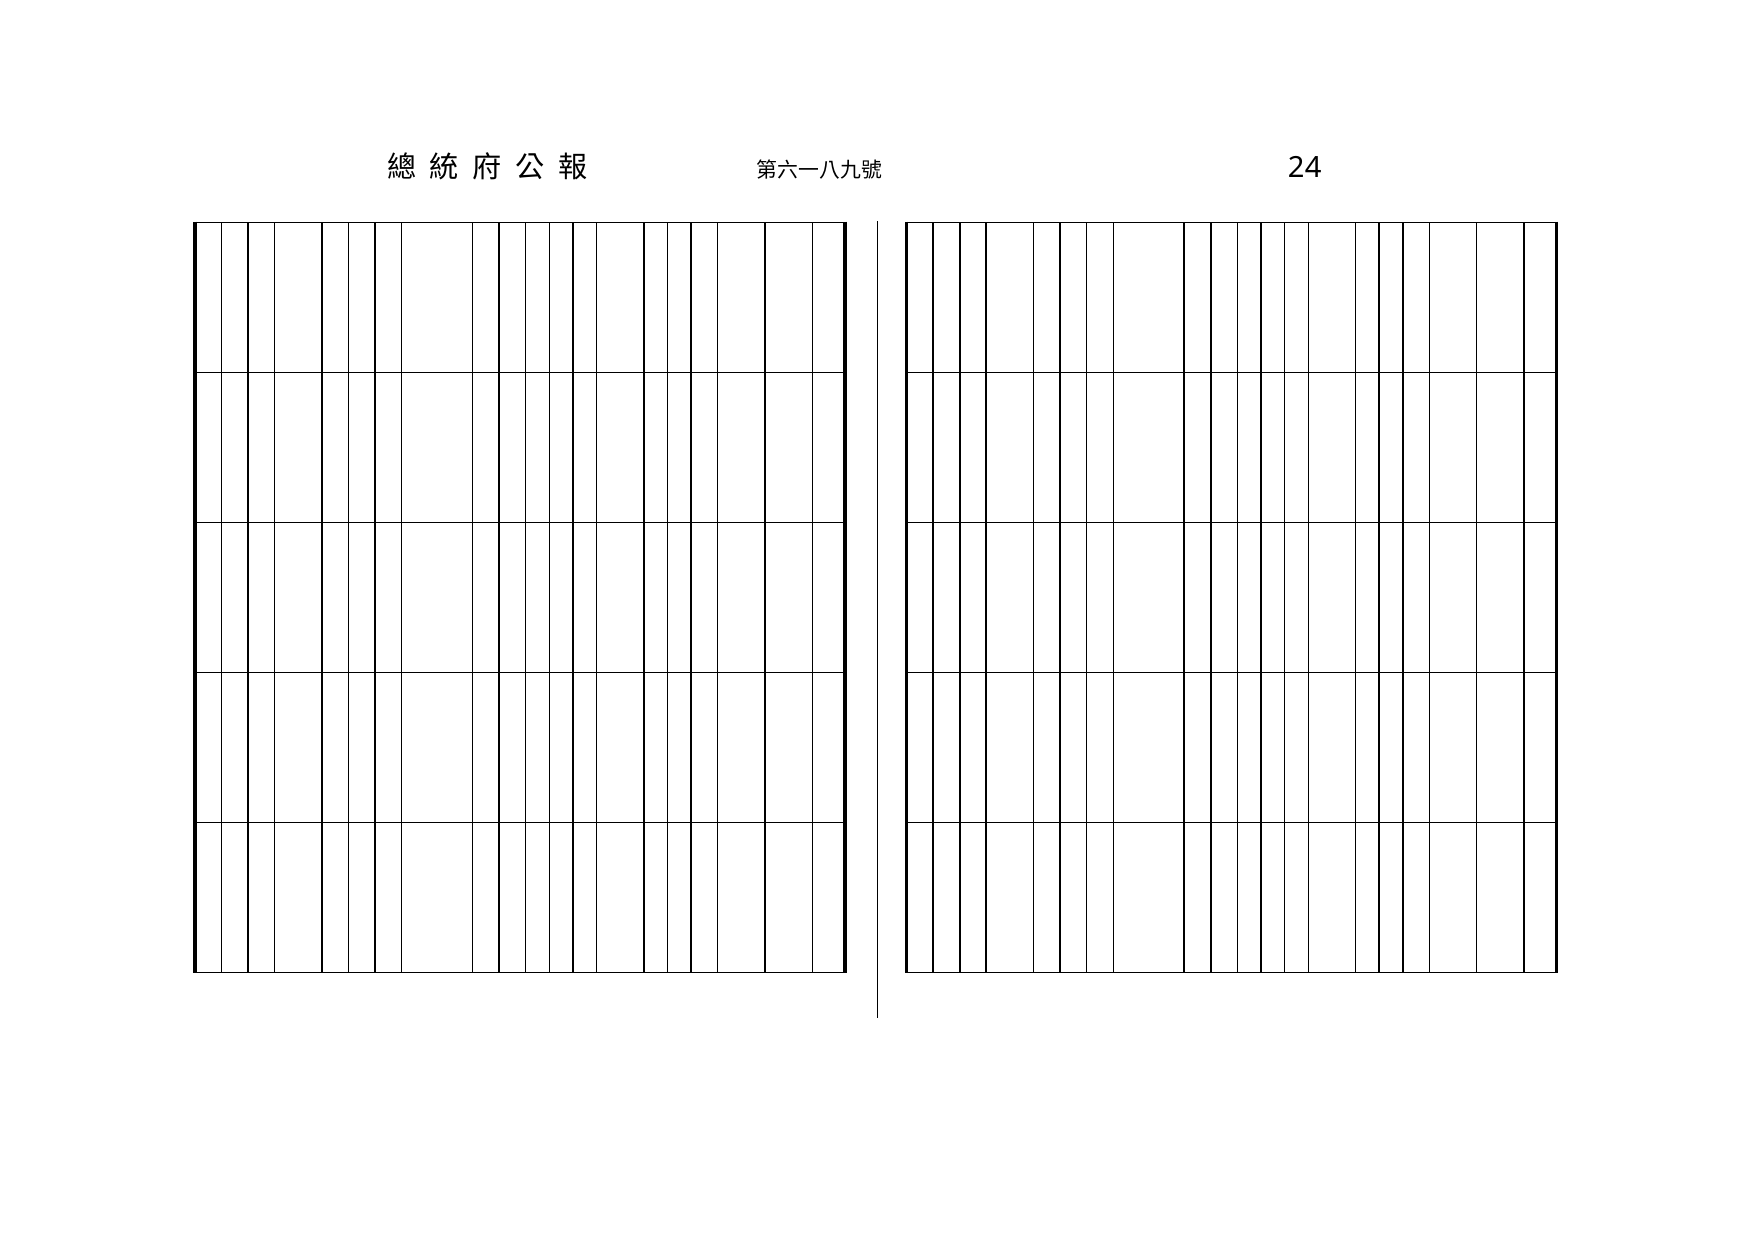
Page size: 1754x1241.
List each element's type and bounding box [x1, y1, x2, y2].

table_cell [934, 823, 959, 972]
table_cell [766, 523, 789, 672]
table_cell [249, 673, 274, 822]
table_cell [574, 523, 596, 672]
table_cell [1061, 373, 1086, 522]
table_cell [1404, 223, 1429, 372]
table_cell [1356, 523, 1378, 672]
table_cell [1500, 373, 1523, 522]
table_cell [402, 223, 425, 372]
table_cell [987, 373, 1010, 522]
table_cell [1525, 523, 1555, 672]
table_cell [908, 823, 932, 972]
table_cell [1185, 223, 1210, 372]
table_cell [1430, 823, 1453, 972]
table_cell [1262, 673, 1284, 822]
table_cell [197, 523, 221, 672]
table_cell [376, 523, 401, 672]
table_cell [1238, 673, 1260, 822]
table_cell [1061, 223, 1086, 372]
table_cell [1262, 223, 1284, 372]
table_cell [349, 673, 374, 822]
table_cell [908, 373, 932, 522]
table_cell [1380, 523, 1402, 672]
table_cell [1404, 673, 1429, 822]
table_cell [425, 373, 449, 522]
table_cell [1430, 523, 1453, 672]
table_cell [550, 523, 572, 672]
table_cell [1309, 523, 1332, 672]
table_cell [1262, 823, 1284, 972]
table_cell [961, 673, 985, 822]
table_cell [766, 373, 789, 522]
table_cell [1034, 673, 1059, 822]
table_cell [249, 223, 274, 372]
table_cell [1430, 673, 1453, 822]
table_cell [1238, 373, 1260, 522]
table_cell [1010, 823, 1033, 972]
table_cell [1500, 673, 1523, 822]
table_cell [222, 373, 247, 522]
table_cell [1285, 823, 1308, 972]
table_cell [1404, 523, 1429, 672]
table_cell [718, 823, 741, 972]
table_cell [298, 373, 321, 522]
table_cell [987, 823, 1010, 972]
table_cell [473, 223, 498, 372]
table_cell [789, 823, 812, 972]
table_cell [1500, 223, 1523, 372]
table_cell [668, 223, 690, 372]
table_cell [789, 373, 812, 522]
table_cell [275, 673, 298, 822]
table_cell [668, 823, 690, 972]
table_cell [1114, 373, 1137, 522]
table_cell [1380, 223, 1402, 372]
table_cell [1430, 223, 1453, 372]
table_cell [1525, 823, 1555, 972]
table_cell [1137, 223, 1161, 372]
table_cell [620, 823, 643, 972]
table_cell [1356, 223, 1378, 372]
table_cell [597, 673, 620, 822]
table_cell [500, 223, 525, 372]
table_cell [1500, 823, 1523, 972]
table_cell [934, 523, 959, 672]
table_cell [789, 673, 812, 822]
table_cell [1114, 673, 1137, 822]
table_cell [500, 823, 525, 972]
table_cell [1137, 373, 1161, 522]
table_cell [1137, 523, 1161, 672]
table_cell [402, 373, 425, 522]
table_cell [668, 373, 690, 522]
table_cell [449, 373, 472, 522]
table_cell [718, 673, 741, 822]
table_cell [222, 523, 247, 672]
table_cell [1238, 823, 1260, 972]
table_cell [1262, 523, 1284, 672]
table_cell [987, 223, 1010, 372]
table_cell [1332, 523, 1355, 672]
table_cell [766, 673, 789, 822]
table_cell [1185, 673, 1210, 822]
table_cell [741, 673, 764, 822]
table_cell [1034, 223, 1059, 372]
table_cell [718, 523, 741, 672]
table_cell [222, 823, 247, 972]
table_cell [1309, 673, 1332, 822]
table_cell [1185, 523, 1210, 672]
table_cell [1185, 823, 1210, 972]
table_cell [934, 223, 959, 372]
table_cell [1309, 223, 1332, 372]
table_cell [1161, 223, 1183, 372]
table_cell [197, 223, 221, 372]
table_cell [908, 523, 932, 672]
table_cell [298, 823, 321, 972]
table_cell [349, 823, 374, 972]
table_cell [961, 523, 985, 672]
table_cell [1332, 373, 1355, 522]
table_cell [449, 523, 472, 672]
table_cell [1332, 673, 1355, 822]
table_cell [766, 823, 789, 972]
table_cell [425, 673, 449, 822]
table_cell [275, 373, 298, 522]
table_cell [323, 223, 348, 372]
table_cell [473, 673, 498, 822]
table_cell [376, 823, 401, 972]
table_cell [449, 673, 472, 822]
table_cell [449, 823, 472, 972]
table_cell [1185, 373, 1210, 522]
table_cell [1010, 223, 1033, 372]
table_cell [425, 523, 449, 672]
table_cell [1285, 373, 1308, 522]
table_cell [1087, 373, 1113, 522]
table_cell [1212, 373, 1237, 522]
table_cell [1010, 523, 1033, 672]
table_cell [692, 673, 717, 822]
table_cell [1356, 673, 1378, 822]
table_cell [449, 223, 472, 372]
table_cell [298, 523, 321, 672]
table_cell [1137, 823, 1161, 972]
table_cell [550, 673, 572, 822]
table_cell [1087, 823, 1113, 972]
table_cell [620, 223, 643, 372]
table_cell [197, 823, 221, 972]
table_cell [645, 223, 667, 372]
table_cell [550, 223, 572, 372]
table_cell [1477, 673, 1500, 822]
table_cell [1525, 373, 1555, 522]
table_cell [1453, 373, 1476, 522]
table_cell [1212, 223, 1237, 372]
table_cell [1114, 523, 1137, 672]
table_cell [1034, 823, 1059, 972]
table_cell [222, 223, 247, 372]
table_cell [692, 223, 717, 372]
table_cell [1010, 673, 1033, 822]
table_cell [813, 523, 843, 672]
table_cell [597, 823, 620, 972]
table_cell [1238, 523, 1260, 672]
table_cell [645, 823, 667, 972]
table_cell [1161, 373, 1183, 522]
table_cell [1380, 823, 1402, 972]
table_cell [620, 673, 643, 822]
table_cell [526, 223, 549, 372]
table_cell [275, 523, 298, 672]
table_cell [249, 523, 274, 672]
table_cell [1285, 523, 1308, 672]
table_cell [1161, 673, 1183, 822]
table_cell [1087, 223, 1113, 372]
table_cell [987, 673, 1010, 822]
table_cell [718, 373, 741, 522]
table_cell [668, 673, 690, 822]
table_cell [526, 523, 549, 672]
table_cell [526, 373, 549, 522]
table_cell [1380, 673, 1402, 822]
table_cell [376, 223, 401, 372]
table_cell [1477, 823, 1500, 972]
table_cell [1309, 823, 1332, 972]
table_cell [597, 373, 620, 522]
table_cell [550, 823, 572, 972]
table_cell [473, 373, 498, 522]
table_cell [275, 223, 298, 372]
table_cell [197, 673, 221, 822]
table_cell [574, 823, 596, 972]
table_cell [1285, 223, 1308, 372]
table_cell [1262, 373, 1284, 522]
table_cell [645, 523, 667, 672]
table_cell [1430, 373, 1453, 522]
table_cell [376, 673, 401, 822]
table_cell [1332, 823, 1355, 972]
table_cell [1034, 373, 1059, 522]
table_cell [1453, 523, 1476, 672]
table_cell [402, 823, 425, 972]
table_cell [402, 673, 425, 822]
table_cell [692, 523, 717, 672]
table_cell [1453, 673, 1476, 822]
table_cell [249, 373, 274, 522]
table_cell [1453, 823, 1476, 972]
table_cell [1477, 223, 1500, 372]
table_cell [275, 823, 298, 972]
table_cell [1500, 523, 1523, 672]
table_cell [298, 223, 321, 372]
table_cell [961, 823, 985, 972]
table_cell [908, 223, 932, 372]
table_cell [741, 373, 764, 522]
table_cell [323, 823, 348, 972]
table_cell [376, 373, 401, 522]
table_cell [741, 523, 764, 672]
table_cell [1332, 223, 1355, 372]
table_cell [473, 823, 498, 972]
table_cell [526, 673, 549, 822]
table_cell [550, 373, 572, 522]
table_cell [1087, 673, 1113, 822]
table_cell [1212, 823, 1237, 972]
table_cell [473, 523, 498, 672]
table_cell [323, 673, 348, 822]
table_cell [500, 523, 525, 672]
table_cell [500, 673, 525, 822]
table_cell [692, 823, 717, 972]
table_cell [197, 373, 221, 522]
table_cell [813, 223, 843, 372]
table_cell [620, 373, 643, 522]
table_cell [1114, 823, 1137, 972]
table_cell [1212, 523, 1237, 672]
table_cell [574, 223, 596, 372]
table_cell [1010, 373, 1033, 522]
table_cell [323, 373, 348, 522]
table_cell [323, 523, 348, 672]
table_cell [597, 223, 620, 372]
table_cell [645, 373, 667, 522]
table_cell [987, 523, 1010, 672]
table_cell [1087, 523, 1113, 672]
table_cell [961, 373, 985, 522]
table_cell [1356, 823, 1378, 972]
table_cell [298, 673, 321, 822]
table_cell [1477, 373, 1500, 522]
table_cell [349, 223, 374, 372]
table_cell [934, 373, 959, 522]
table_cell [349, 373, 374, 522]
table_cell [425, 223, 449, 372]
table_cell [1161, 523, 1183, 672]
table_cell [1061, 823, 1086, 972]
table_cell [1061, 523, 1086, 672]
table_cell [961, 223, 985, 372]
table_cell [692, 373, 717, 522]
table_cell [813, 373, 843, 522]
table_cell [1477, 523, 1500, 672]
table_cell [526, 823, 549, 972]
table_cell [1212, 673, 1237, 822]
table_cell [574, 373, 596, 522]
table_cell [425, 823, 449, 972]
table_cell [1061, 673, 1086, 822]
table_cell [402, 523, 425, 672]
table_cell [1114, 223, 1137, 372]
table_cell [222, 673, 247, 822]
table_cell [1525, 223, 1555, 372]
table_cell [789, 523, 812, 672]
table_cell [813, 673, 843, 822]
table_cell [1309, 373, 1332, 522]
table_cell [597, 523, 620, 672]
table_cell [1453, 223, 1476, 372]
table_cell [934, 673, 959, 822]
table_cell [1404, 373, 1429, 522]
table_cell [1285, 673, 1308, 822]
table_cell [1137, 673, 1161, 822]
table_cell [1380, 373, 1402, 522]
table_cell [1161, 823, 1183, 972]
table_cell [813, 823, 843, 972]
table_cell [741, 823, 764, 972]
table_cell [1238, 223, 1260, 372]
table_cell [500, 373, 525, 522]
table_cell [1034, 523, 1059, 672]
table_cell [349, 523, 374, 672]
table_cell [1525, 673, 1555, 822]
table_cell [620, 523, 643, 672]
table_cell [1404, 823, 1429, 972]
table_cell [718, 223, 741, 372]
table_cell [574, 673, 596, 822]
table_cell [668, 523, 690, 672]
table_cell [789, 223, 812, 372]
table_cell [741, 223, 764, 372]
table_cell [908, 673, 932, 822]
table_cell [1356, 373, 1378, 522]
table_cell [249, 823, 274, 972]
table_cell [645, 673, 667, 822]
table_cell [766, 223, 789, 372]
